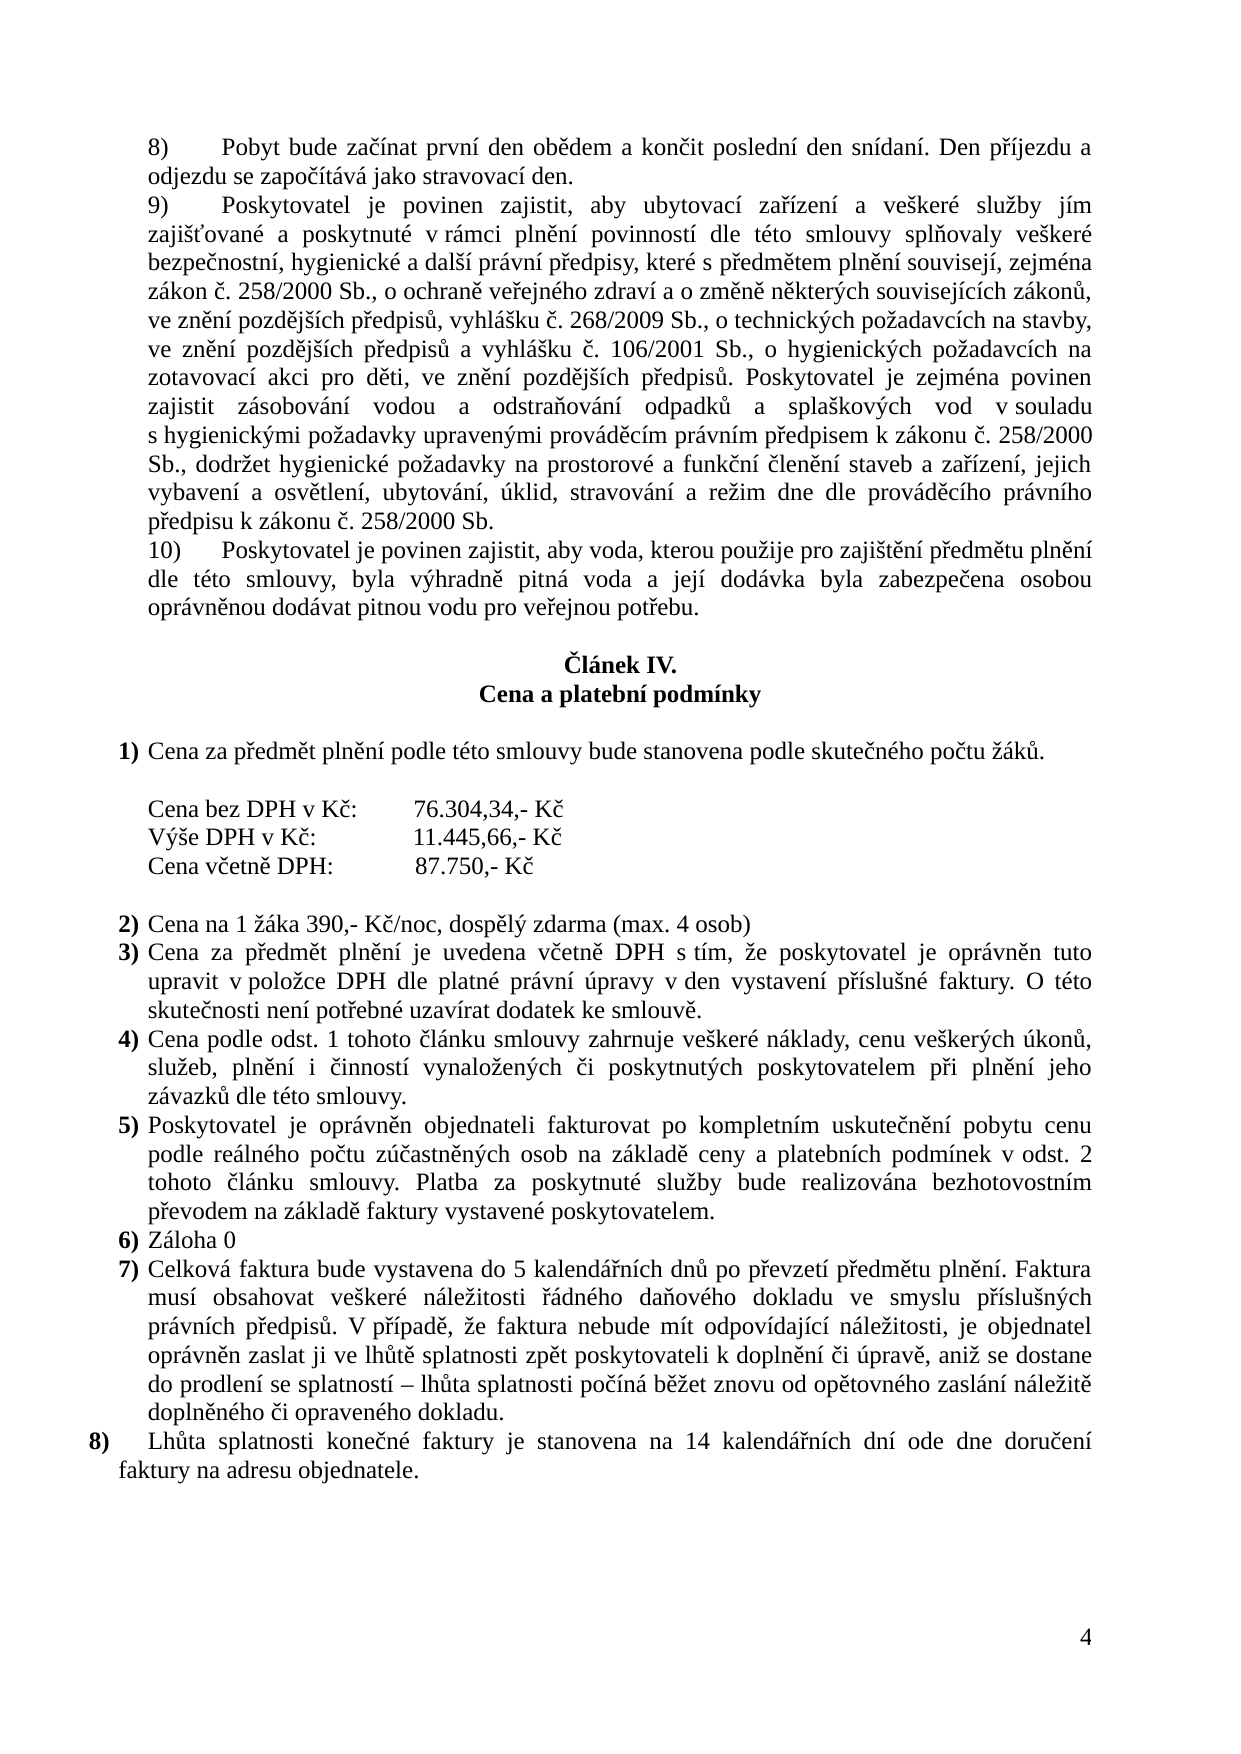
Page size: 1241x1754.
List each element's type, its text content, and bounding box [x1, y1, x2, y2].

list Cena za předmět plnění je uvedena včetně DPH s tím, že poskytovatel je oprávněn tuto upravit v položce DPH dle platné právní úpravy v den vystavení příslušné faktury. O této skutečnosti není potřebné uzavírat dodatek ke smlouvě. [118, 937, 1093, 1024]
list Poskytovatel je povinen zajistit, aby voda, kterou použije pro zajištění předmětu plnění dle této smlouvy, byla výhradně pitná voda a její dodávka byla zabezpečena osobou oprávněnou dodávat pitnou vodu pro veřejnou potřebu. [148, 535, 1093, 621]
text Cena bez DPH v Kč: 76.304,34,- Kč [148, 794, 1093, 822]
list Poskytovatel je oprávněn objednateli fakturovat po kompletním uskutečnění pobytu cenu podle reálného počtu zúčastněných osob na základě ceny a platebních podmínek v odst. 2 tohoto článku smlouvy. Platba za poskytnuté služby bude realizována bezhotovostním převodem na základě faktury vystavené poskytovatelem. [118, 1110, 1093, 1225]
list Lhůta splatnosti konečné faktury je stanovena na 14 kalendářních dní ode dne doručení faktury na adresu objednatele. [88, 1426, 1093, 1484]
list Celková faktura bude vystavena do 5 kalendářních dnů po převzetí předmětu plnění. Faktura musí obsahovat veškeré náležitosti řádného daňového dokladu ve smyslu příslušných právních předpisů. V případě, že faktura nebude mít odpovídající náležitosti, je objednatel oprávněn zaslat ji ve lhůtě splatnosti zpět poskytovateli k doplnění či úpravě, aniž se dostane do prodlení se splatností – lhůta splatnosti počíná běžet znovu od opětovného zaslání náležitě doplněného či opraveného dokladu. [118, 1254, 1093, 1426]
text Cena a platební podmínky [148, 679, 1093, 707]
list Pobyt bude začínat první den obědem a končit poslední den snídaní. Den příjezdu a odjezdu se započítává jako stravovací den. [148, 132, 1093, 190]
list Cena za předmět plnění podle této smlouvy bude stanovena podle skutečného počtu žáků. [118, 736, 1093, 765]
list Cena podle odst. 1 tohoto článku smlouvy zahrnuje veškeré náklady, cenu veškerých úkonů, služeb, plnění i činností vynaložených či poskytnutých poskytovatelem při plnění jeho závazků dle této smlouvy. [118, 1024, 1093, 1110]
list Záloha 0 [118, 1225, 1093, 1254]
list Cena na 1 žáka 390,- Kč/noc, dospělý zdarma (max. 4 osob) [118, 909, 1093, 937]
text Článek IV. [148, 650, 1093, 679]
text Výše DPH v Kč: 11.445,66,- Kč [148, 822, 1093, 851]
list Poskytovatel je povinen zajistit, aby ubytovací zařízení a veškeré služby jím zajišťované a poskytnuté v rámci plnění povinností dle této smlouvy splňovaly veškeré bezpečnostní, hygienické a další právní předpisy, které s předmětem plnění souvisejí, zejména zákon č. 258/2000 Sb., o ochraně veřejného zdraví a o změně některých souvisejících zákonů, ve znění pozdějších předpisů, vyhlášku č. 268/2009 Sb., o technických požadavcích na stavby, ve znění pozdějších předpisů a vyhlášku č. 106/2001 Sb., o hygienických požadavcích na zotavovací akci pro děti, ve znění pozdějších předpisů. Poskytovatel je zejména povinen zajistit zásobování vodou a odstraňování odpadků a splaškových vod v souladu s hygienickými požadavky upravenými prováděcím právním předpisem k zákonu č. 258/2000 Sb., dodržet hygienické požadavky na prostorové a funkční členění staveb a zařízení, jejich vybavení a osvětlení, ubytování, úklid, stravování a režim dne dle prováděcího právního předpisu k zákonu č. 258/2000 Sb. [148, 190, 1093, 535]
text Cena včetně DPH: 87.750,- Kč [148, 851, 1093, 880]
